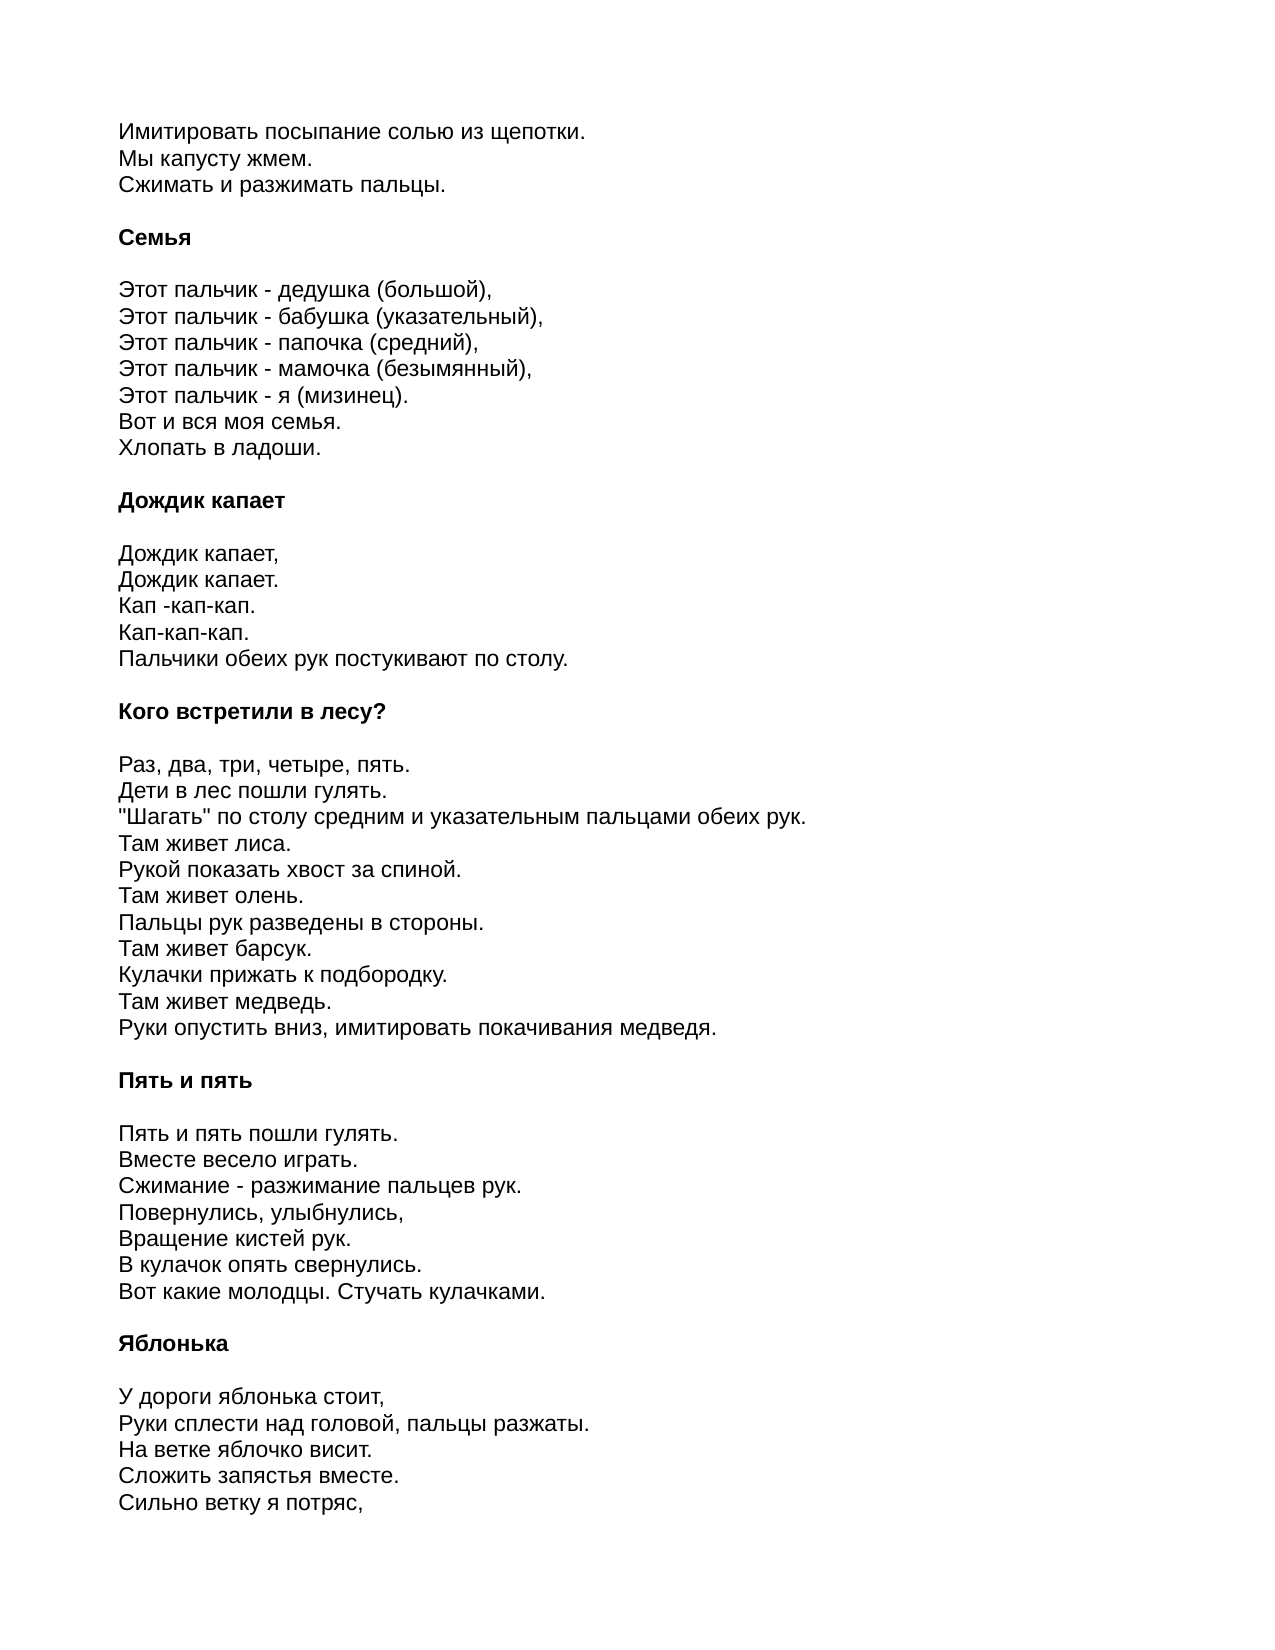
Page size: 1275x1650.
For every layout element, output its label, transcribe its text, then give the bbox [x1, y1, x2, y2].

text Вот и вся моя семья. [118, 408, 1157, 434]
text Мы капусту жмем. [118, 144, 1157, 171]
text Этот пальчик - дедушка (большой), [118, 276, 1157, 303]
text Этот пальчик - мамочка (безымянный), [118, 355, 1157, 382]
text Вращение кистей рук. [118, 1225, 1157, 1251]
text Там живет медведь. [118, 988, 1157, 1014]
text Кап -кап-кап. [118, 592, 1157, 619]
text Пять и пять пошли гулять. [118, 1119, 1157, 1146]
text Яблонька [118, 1330, 1157, 1357]
text Пальцы рук разведены в стороны. [118, 909, 1157, 935]
text Там живет лиса. [118, 830, 1157, 856]
text Кого встретили в лесу? [118, 698, 1157, 724]
text Хлопать в ладоши. [118, 434, 1157, 461]
text Руки опустить вниз, имитировать покачивания медведя. [118, 1014, 1157, 1041]
text У дороги яблонька стоит, [118, 1383, 1157, 1409]
text Дети в лес пошли гулять. [118, 777, 1157, 803]
text На ветке яблочко висит. [118, 1436, 1157, 1462]
text Пальчики обеих рук постукивают по столу. [118, 645, 1157, 672]
text Дождик капает. [118, 566, 1157, 592]
text Пять и пять [118, 1067, 1157, 1093]
text Повернулись, улыбнулись, [118, 1199, 1157, 1225]
text Там живет барсук. [118, 935, 1157, 961]
text В кулачок опять свернулись. [118, 1251, 1157, 1278]
text Раз, два, три, четыре, пять. [118, 751, 1157, 777]
text Семья [118, 223, 1157, 250]
text Руки сплести над головой, пальцы разжаты. [118, 1409, 1157, 1436]
text Дождик капает [118, 487, 1157, 513]
text Этот пальчик - бабушка (указательный), [118, 303, 1157, 329]
text Сжимание - разжимание пальцев рук. [118, 1172, 1157, 1199]
text Дождик капает, [118, 540, 1157, 566]
text Кап-кап-кап. [118, 619, 1157, 645]
text Кулачки прижать к подбородку. [118, 961, 1157, 988]
text Вот какие молодцы. Стучать кулачками. [118, 1278, 1157, 1304]
text Сжимать и разжимать пальцы. [118, 171, 1157, 197]
text Сильно ветку я потряс, [118, 1488, 1157, 1515]
text Сложить запястья вместе. [118, 1462, 1157, 1488]
text Этот пальчик - я (мизинец). [118, 382, 1157, 408]
text Рукой показать хвост за спиной. [118, 856, 1157, 882]
text Там живет олень. [118, 882, 1157, 909]
text Вместе весело играть. [118, 1146, 1157, 1172]
text Имитировать посыпание солью из щепотки. [118, 118, 1157, 144]
text "Шагать" по столу средним и указательным пальцами обеих рук. [118, 803, 1157, 830]
text Этот пальчик - папочка (средний), [118, 329, 1157, 355]
